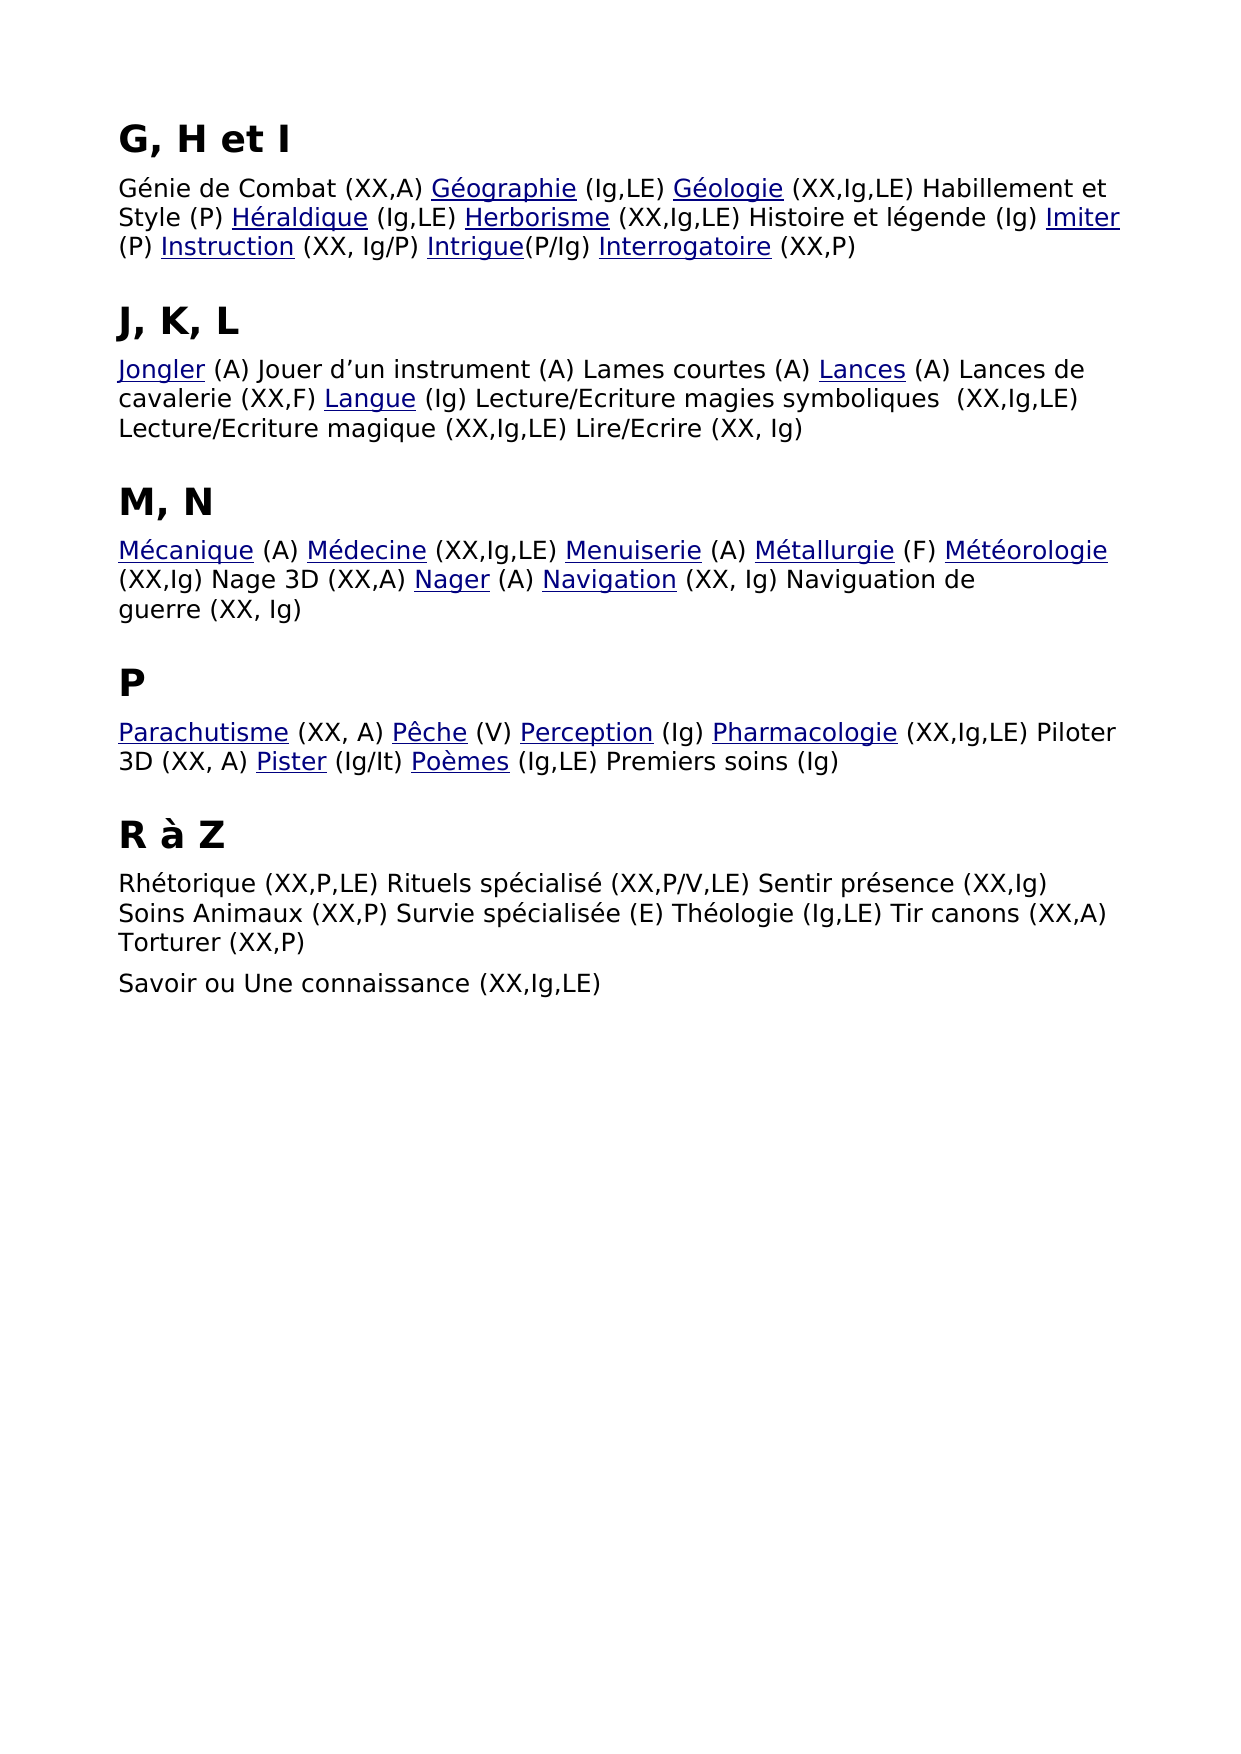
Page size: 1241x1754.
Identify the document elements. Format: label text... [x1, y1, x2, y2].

subtitle P [118, 662, 1122, 705]
subtitle M, N [118, 480, 1122, 524]
subtitle G, H et I [118, 118, 1122, 162]
text Rhétorique (XX,P,LE) Rituels spécialisé (XX,P/V,LE) Sentir présence (XX,Ig) Soins Animaux (XX,P) Survie spécialisée (E) Théologie (Ig,LE) Tir canons (XX,A) Torturer (XX,P) [118, 870, 1122, 957]
text Jongler (A) Jouer d’un instrument (A) Lames courtes (A) Lances (A) Lances de cavalerie (XX,F) Langue (Ig) Lecture/Ecriture magies symboliques (XX,Ig,LE) Lecture/Ecriture magique (XX,Ig,LE) Lire/Ecrire (XX, Ig) [118, 355, 1122, 443]
subtitle J, K, L [118, 299, 1122, 343]
subtitle R à Z [118, 813, 1122, 857]
text Parachutisme (XX, A) Pêche (V) Perception (Ig) Pharmacologie (XX,Ig,LE) Piloter 3D (XX, A) Pister (Ig/It) Poèmes (Ig,LE) Premiers soins (Ig) [118, 718, 1122, 776]
text Génie de Combat (XX,A) Géographie (Ig,LE) Géologie (XX,Ig,LE) Habillement et Style (P) Héraldique (Ig,LE) Herborisme (XX,Ig,LE) Histoire et légende (Ig) Imiter (P) Instruction (XX, Ig/P) Intrigue(P/Ig) Interrogatoire (XX,P) [118, 174, 1122, 262]
text Savoir ou Une connaissance (XX,Ig,LE) [118, 970, 1122, 999]
text Mécanique (A) Médecine (XX,Ig,LE) Menuiserie (A) Métallurgie (F) Météorologie (XX,Ig) Nage 3D (XX,A) Nager (A) Navigation (XX, Ig) Naviguation de guerre (XX, Ig) [118, 537, 1122, 624]
